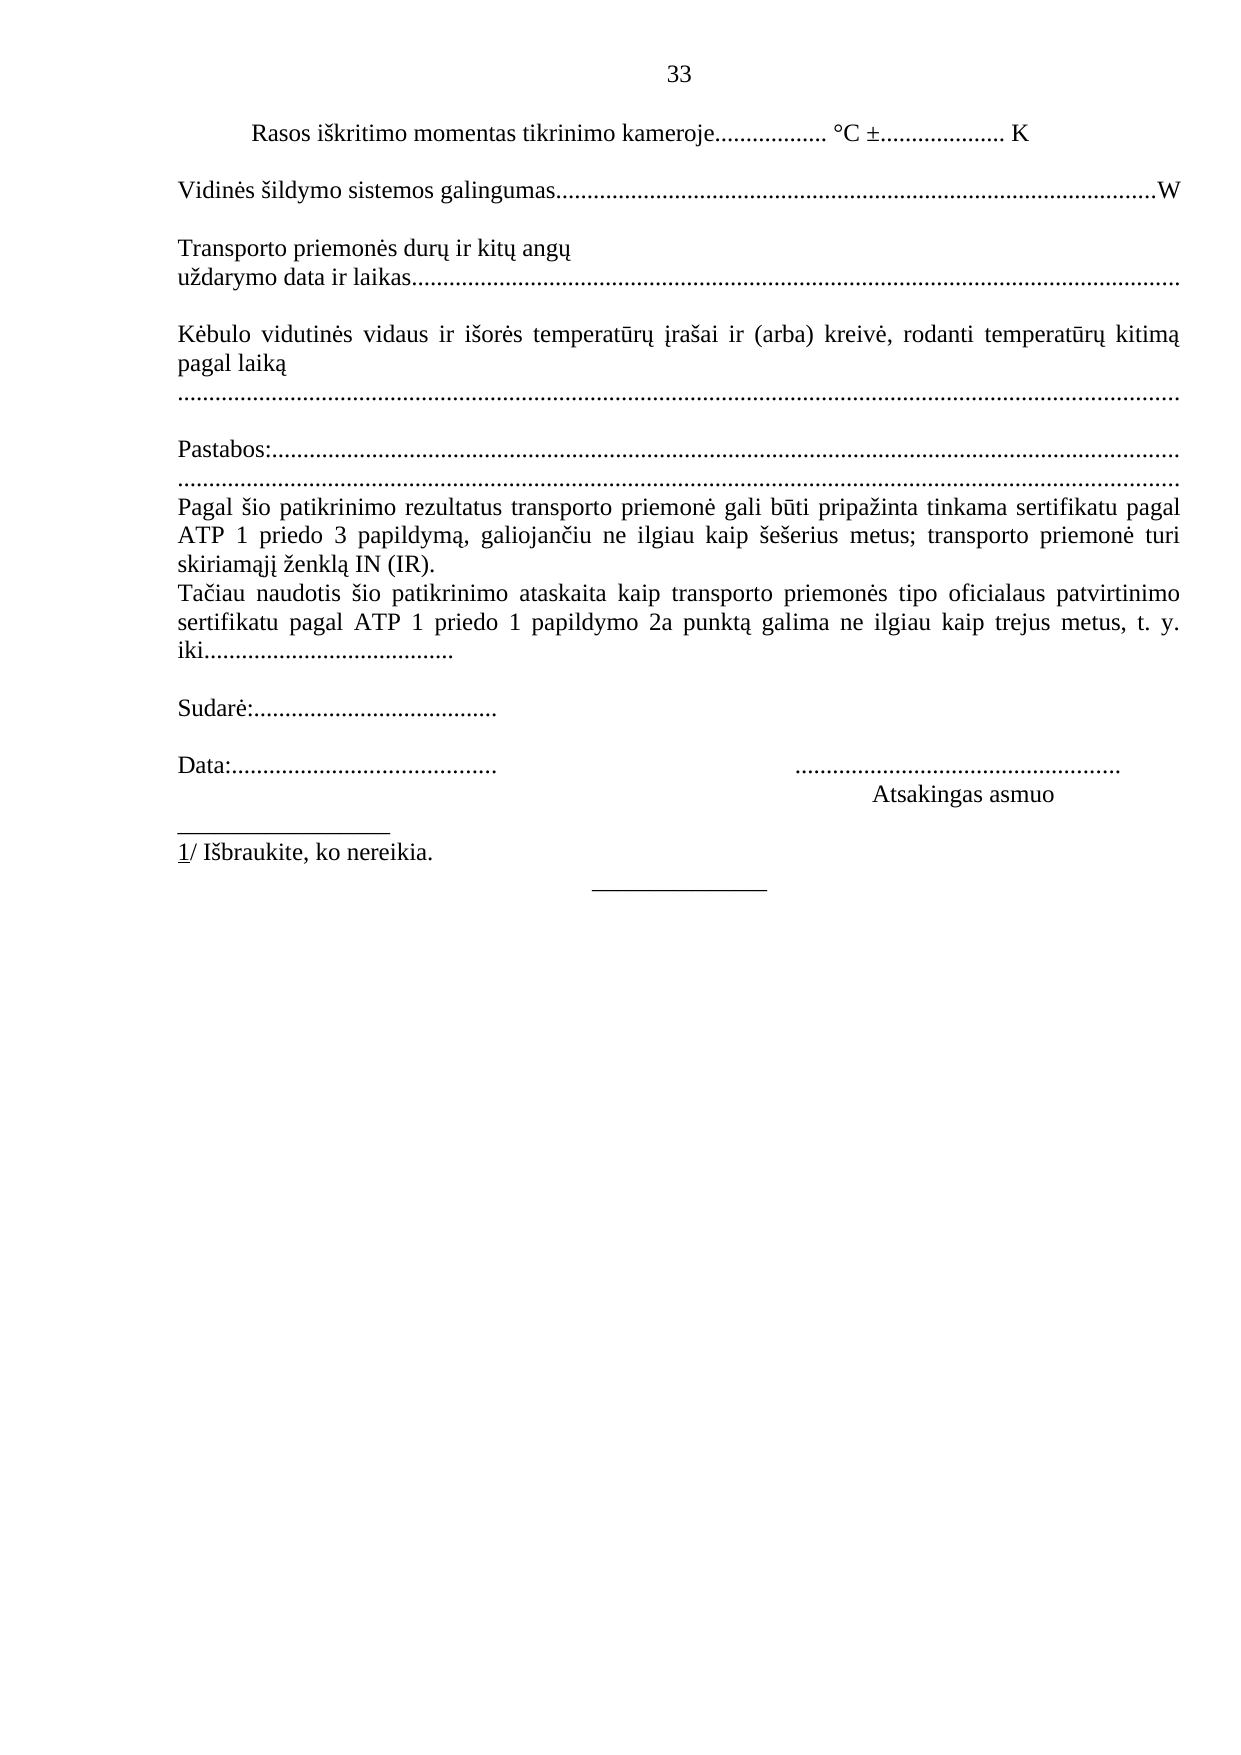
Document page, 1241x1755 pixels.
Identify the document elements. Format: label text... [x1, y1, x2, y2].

text Atsakingas asmuo [177, 779, 1181, 808]
text Kėbulo vidutinės vidaus ir išorės temperatūrų įrašai ir (arba) kreivė, rodanti temperatūrų kitimą pagal laiką [177, 319, 1181, 377]
text Pagal šio patikrinimo rezultatus transporto priemonė gali būti pripažinta tinkama sertifikatu pagal ATP 1 priedo 3 papildymą, galiojančiu ne ilgiau kaip šešerius metus; transporto priemonė turi skiriamąjį ženklą IN (IR). [177, 492, 1181, 578]
text Rasos iškritimo momentas tikrinimo kameroje.................. °C ±.................... K [177, 118, 1181, 147]
text Vidinės šildymo sistemos galingumas W [177, 176, 1181, 204]
text Sudarė:....................................... [177, 693, 1181, 722]
text Transporto priemonės durų ir kitų angų [177, 233, 1181, 262]
text uždarymo data ir laikas. [177, 262, 1181, 291]
text ______________ [177, 866, 1181, 894]
text _________________ [177, 808, 1181, 837]
text Tačiau naudotis šio patikrinimo ataskaita kaip transporto priemonės tipo oficialaus patvirtinimo sertifikatu pagal ATP 1 priedo 1 papildymo 2a punktą galima ne ilgiau kaip trejus metus, t. y. iki........................................ [177, 578, 1181, 664]
text Data: [177, 751, 1181, 779]
text 1/ Išbraukite, ko nereikia. [177, 837, 1181, 866]
text Pastabos: [177, 434, 1181, 463]
